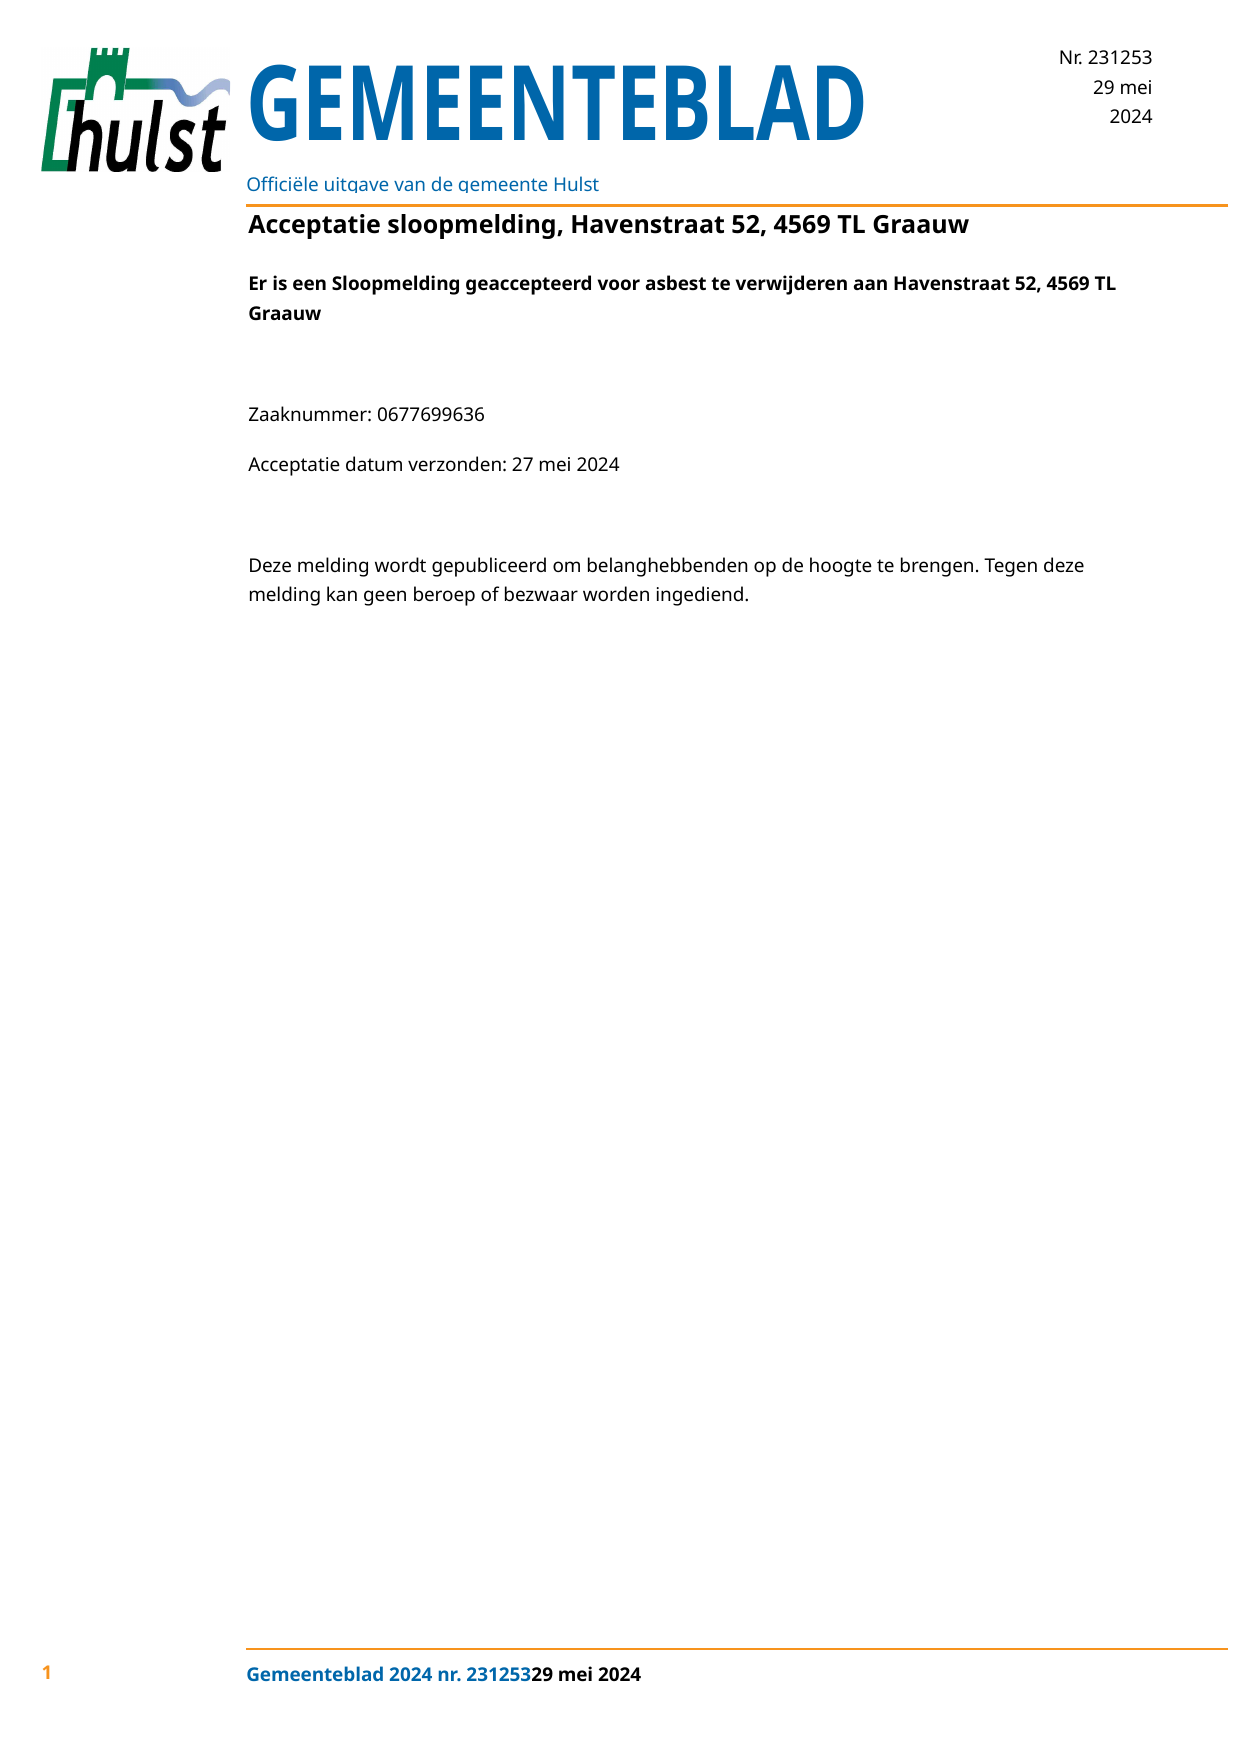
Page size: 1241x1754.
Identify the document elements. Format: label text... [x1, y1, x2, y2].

text Acceptatie sloopmelding, Havenstraat 52, 4569 TL Graauw [248, 207, 1152, 241]
text Er is een Sloopmelding geaccepteerd voor asbest te verwijderen aan Havenstraat 52, 4569 TL Graauw [248, 270, 1152, 326]
picture [41, 47, 231, 172]
text Acceptatie datum verzonden: 27 mei 2024 [248, 451, 1152, 477]
text Deze melding wordt gepubliceerd om belanghebbenden op de hoogte te brengen. Tegen deze melding kan geen beroep of bezwaar worden ingediend. [248, 552, 1152, 607]
text Zaaknummer: 0677699636 [248, 401, 1152, 426]
